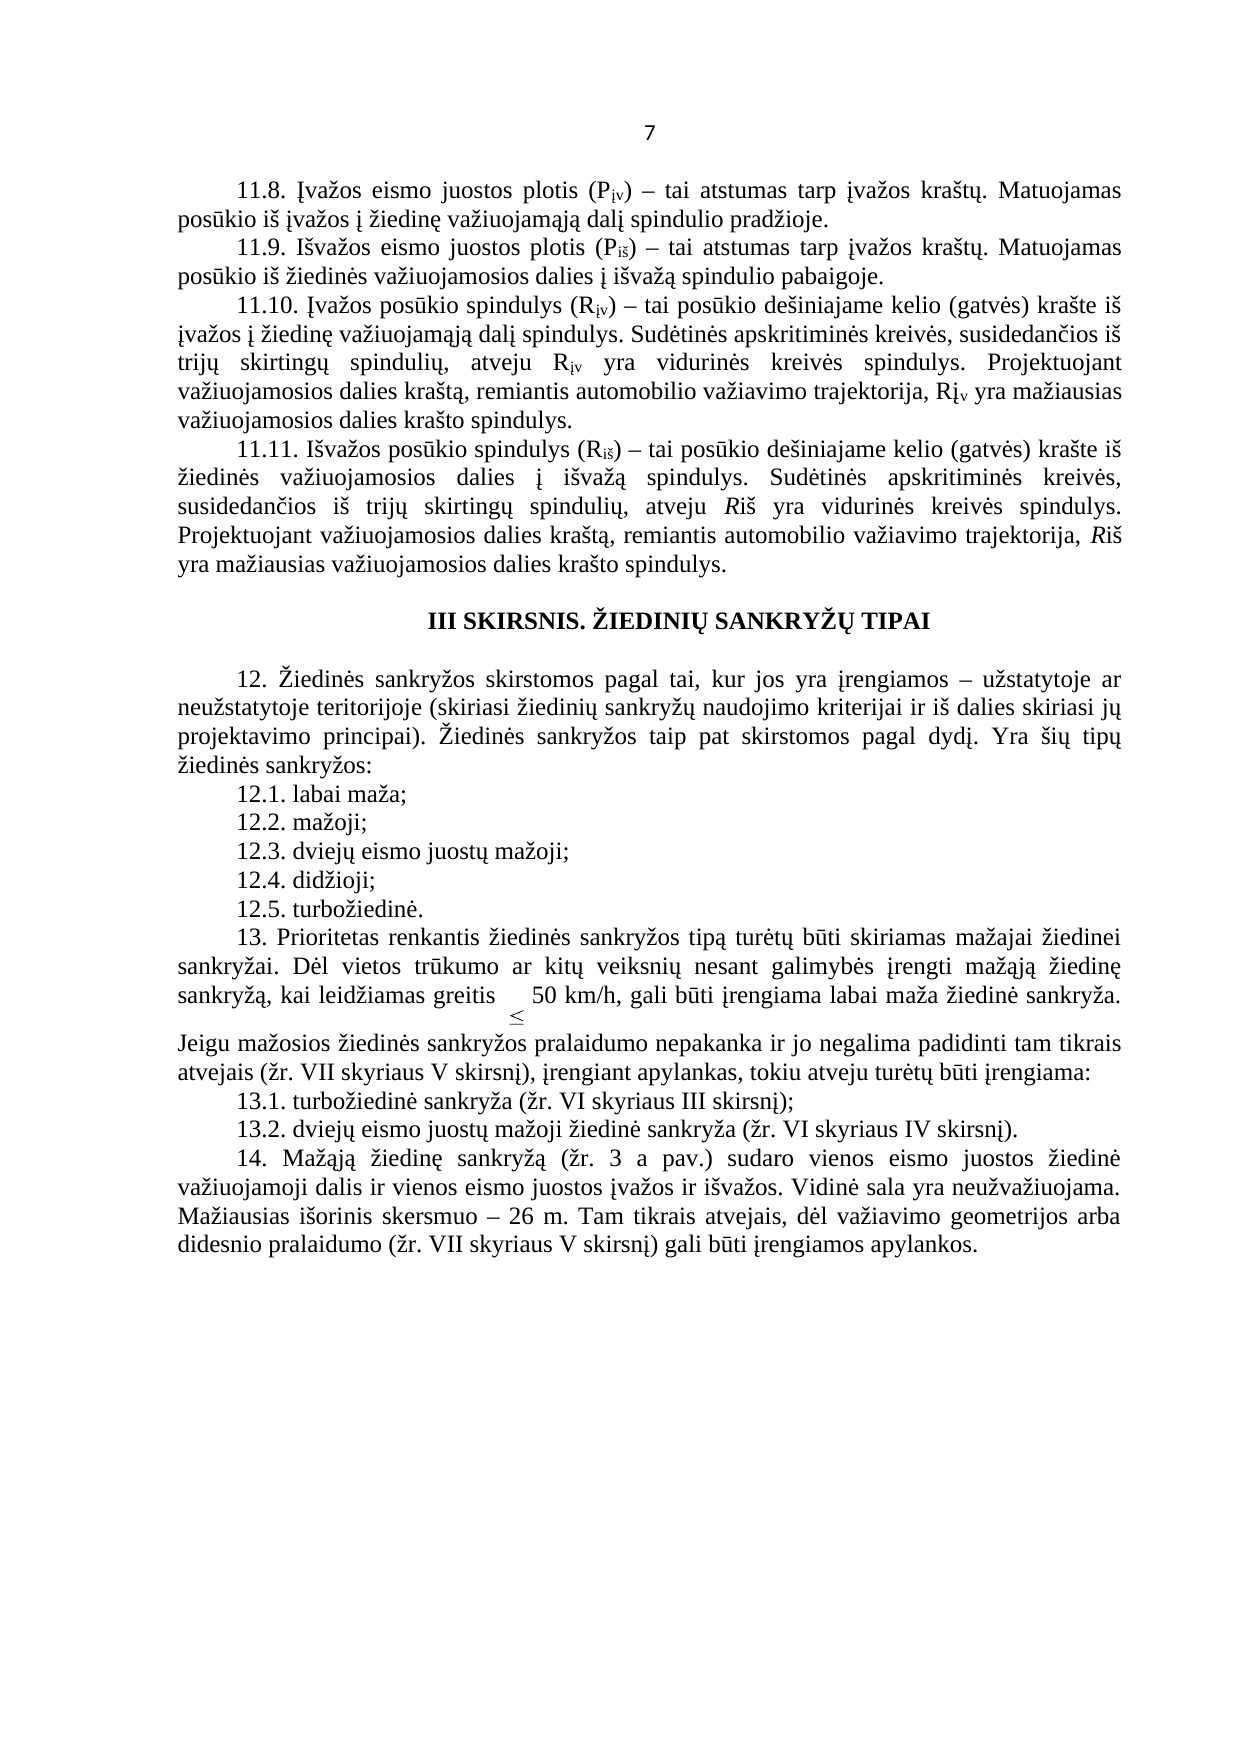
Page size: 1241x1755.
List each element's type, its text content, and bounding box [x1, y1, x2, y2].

text 11.9. Išvažos eismo juostos plotis (Piš) – tai atstumas tarp įvažos kraštų. Matuojamas posūkio iš žiedinės važiuojamosios dalies į išvažą spindulio pabaigoje. [177, 232, 1122, 290]
text 12.2. mažoji; [177, 807, 1122, 836]
text 13. Prioritetas renkantis žiedinės sankryžos tipą turėtų būti skiriamas mažajai žiedinei sankryžai. Dėl vietos trūkumo ar kitų veiksnių nesant galimybės įrengti mažąją žiedinę sankryžą, kai leidžiamas greitis <= 50 km/h, gali būti įrengiama labai maža žiedinė sankryža. Jeigu mažosios žiedinės sankryžos pralaidumo nepakanka ir jo negalima padidinti tam tikrais atvejais (žr. VII skyriaus V skirsnį), įrengiant apylankas, tokiu atveju turėtų būti įrengiama: [177, 922, 1122, 1086]
text 13.2. dviejų eismo juostų mažoji žiedinė sankryža (žr. VI skyriaus IV skirsnį). [177, 1114, 1122, 1143]
text 12. Žiedinės sankryžos skirstomos pagal tai, kur jos yra įrengiamos – užstatytoje ar neužstatytoje teritorijoje (skiriasi žiedinių sankryžų naudojimo kriterijai ir iš dalies skiriasi jų projektavimo principai). Žiedinės sankryžos taip pat skirstomos pagal dydį. Yra šių tipų žiedinės sankryžos: [177, 664, 1122, 779]
text 11.8. Įvažos eismo juostos plotis (Pįv) – tai atstumas tarp įvažos kraštų. Matuojamas posūkio iš įvažos į žiedinę važiuojamąją dalį spindulio pradžioje. [177, 175, 1122, 232]
text 12.3. dviejų eismo juostų mažoji; [177, 836, 1122, 865]
text 11.10. Įvažos posūkio spindulys (Rįv) – tai posūkio dešiniajame kelio (gatvės) krašte iš įvažos į žiedinę važiuojamąją dalį spindulys. Sudėtinės apskritiminės kreivės, susidedančios iš trijų skirtingų spindulių, atveju Rįv yra vidurinės kreivės spindulys. Projektuojant važiuojamosios dalies kraštą, remiantis automobilio važiavimo trajektorija, Rįv yra mažiausias važiuojamosios dalies krašto spindulys. [177, 290, 1122, 434]
text 12.4. didžioji; [177, 865, 1122, 894]
text 12.1. labai maža; [177, 779, 1122, 807]
text 11.11. Išvažos posūkio spindulys (Riš) – tai posūkio dešiniajame kelio (gatvės) krašte iš žiedinės važiuojamosios dalies į išvažą spindulys. Sudėtinės apskritiminės kreivės, susidedančios iš trijų skirtingų spindulių, atveju Riš yra vidurinės kreivės spindulys. Projektuojant važiuojamosios dalies kraštą, remiantis automobilio važiavimo trajektorija, Riš yra mažiausias važiuojamosios dalies krašto spindulys. [177, 434, 1122, 577]
text III SKIRSNIS. ŽIEDINIŲ SANKRYŽŲ TIPAI [177, 606, 1122, 635]
text 14. Mažąją žiedinę sankryžą (žr. 3 a pav.) sudaro vienos eismo juostos žiedinė važiuojamoji dalis ir vienos eismo juostos įvažos ir išvažos. Vidinė sala yra neužvažiuojama. Mažiausias išorinis skersmuo – 26 m. Tam tikrais atvejais, dėl važiavimo geometrijos arba didesnio pralaidumo (žr. VII skyriaus V skirsnį) gali būti įrengiamos apylankos. [177, 1143, 1122, 1258]
text 13.1. turbožiedinė sankryža (žr. VI skyriaus III skirsnį); [177, 1086, 1122, 1114]
text 12.5. turbožiedinė. [177, 894, 1122, 922]
